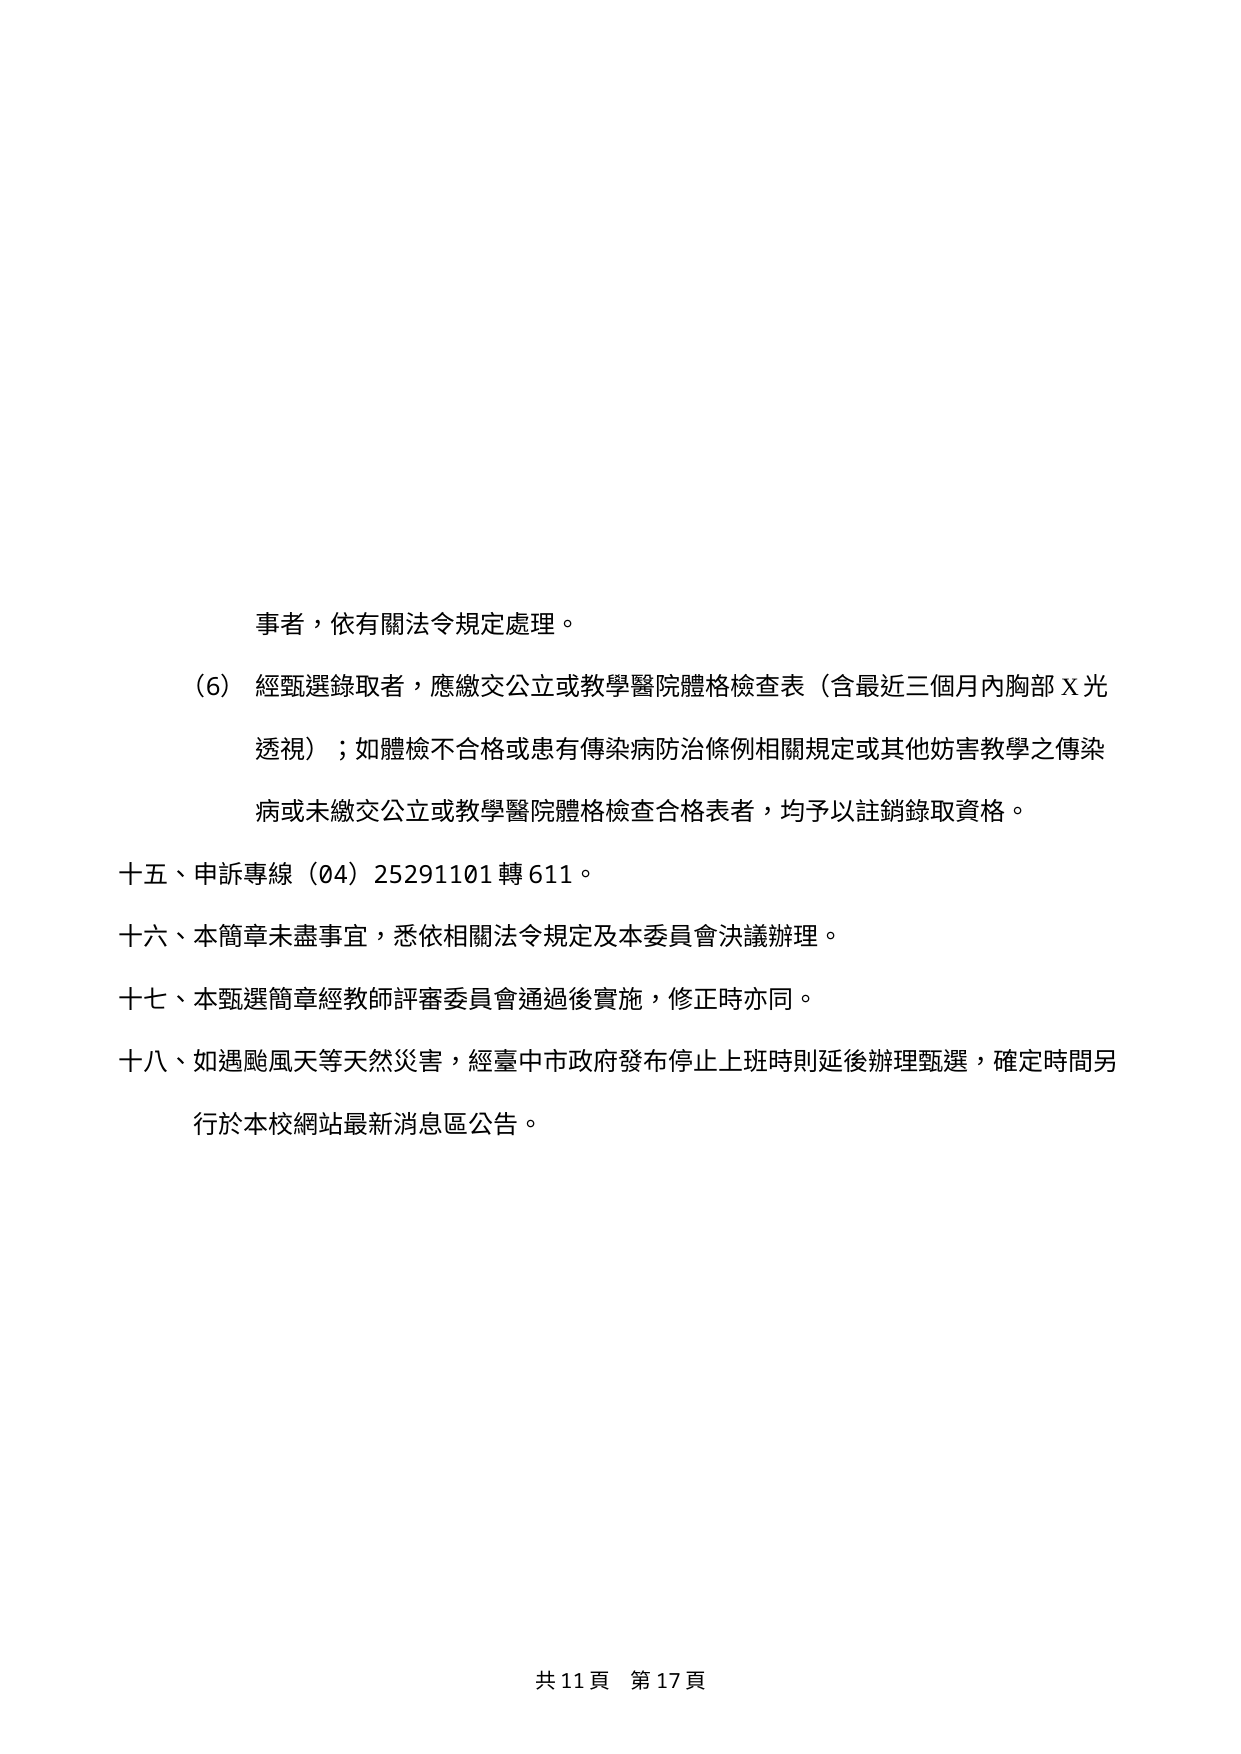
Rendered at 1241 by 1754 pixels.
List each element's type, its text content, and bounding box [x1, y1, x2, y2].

text 十六、本簡章未盡事宜，悉依相關法令規定及本委員會決議辦理。 [118, 893, 1122, 956]
text 十八、如遇颱風天等天然災害，經臺中市政府發布停止上班時則延後辦理甄選，確定時間另行於本校網站最新消息區公告。 [118, 1018, 1122, 1143]
text 十五、申訴專線（04）25291101轉611。 [118, 831, 1122, 893]
list 事者，依有關法令規定處理。 [181, 581, 1122, 643]
list 經甄選錄取者，應繳交公立或教學醫院體格檢查表（含最近三個月內胸部X光透視）；如體檢不合格或患有傳染病防治條例相關規定或其他妨害教學之傳染病或未繳交公立或教學醫院體格檢查合格表者，均予以註銷錄取資格。 [181, 643, 1122, 831]
text 十七、本甄選簡章經教師評審委員會通過後實施，修正時亦同。 [118, 956, 1122, 1018]
